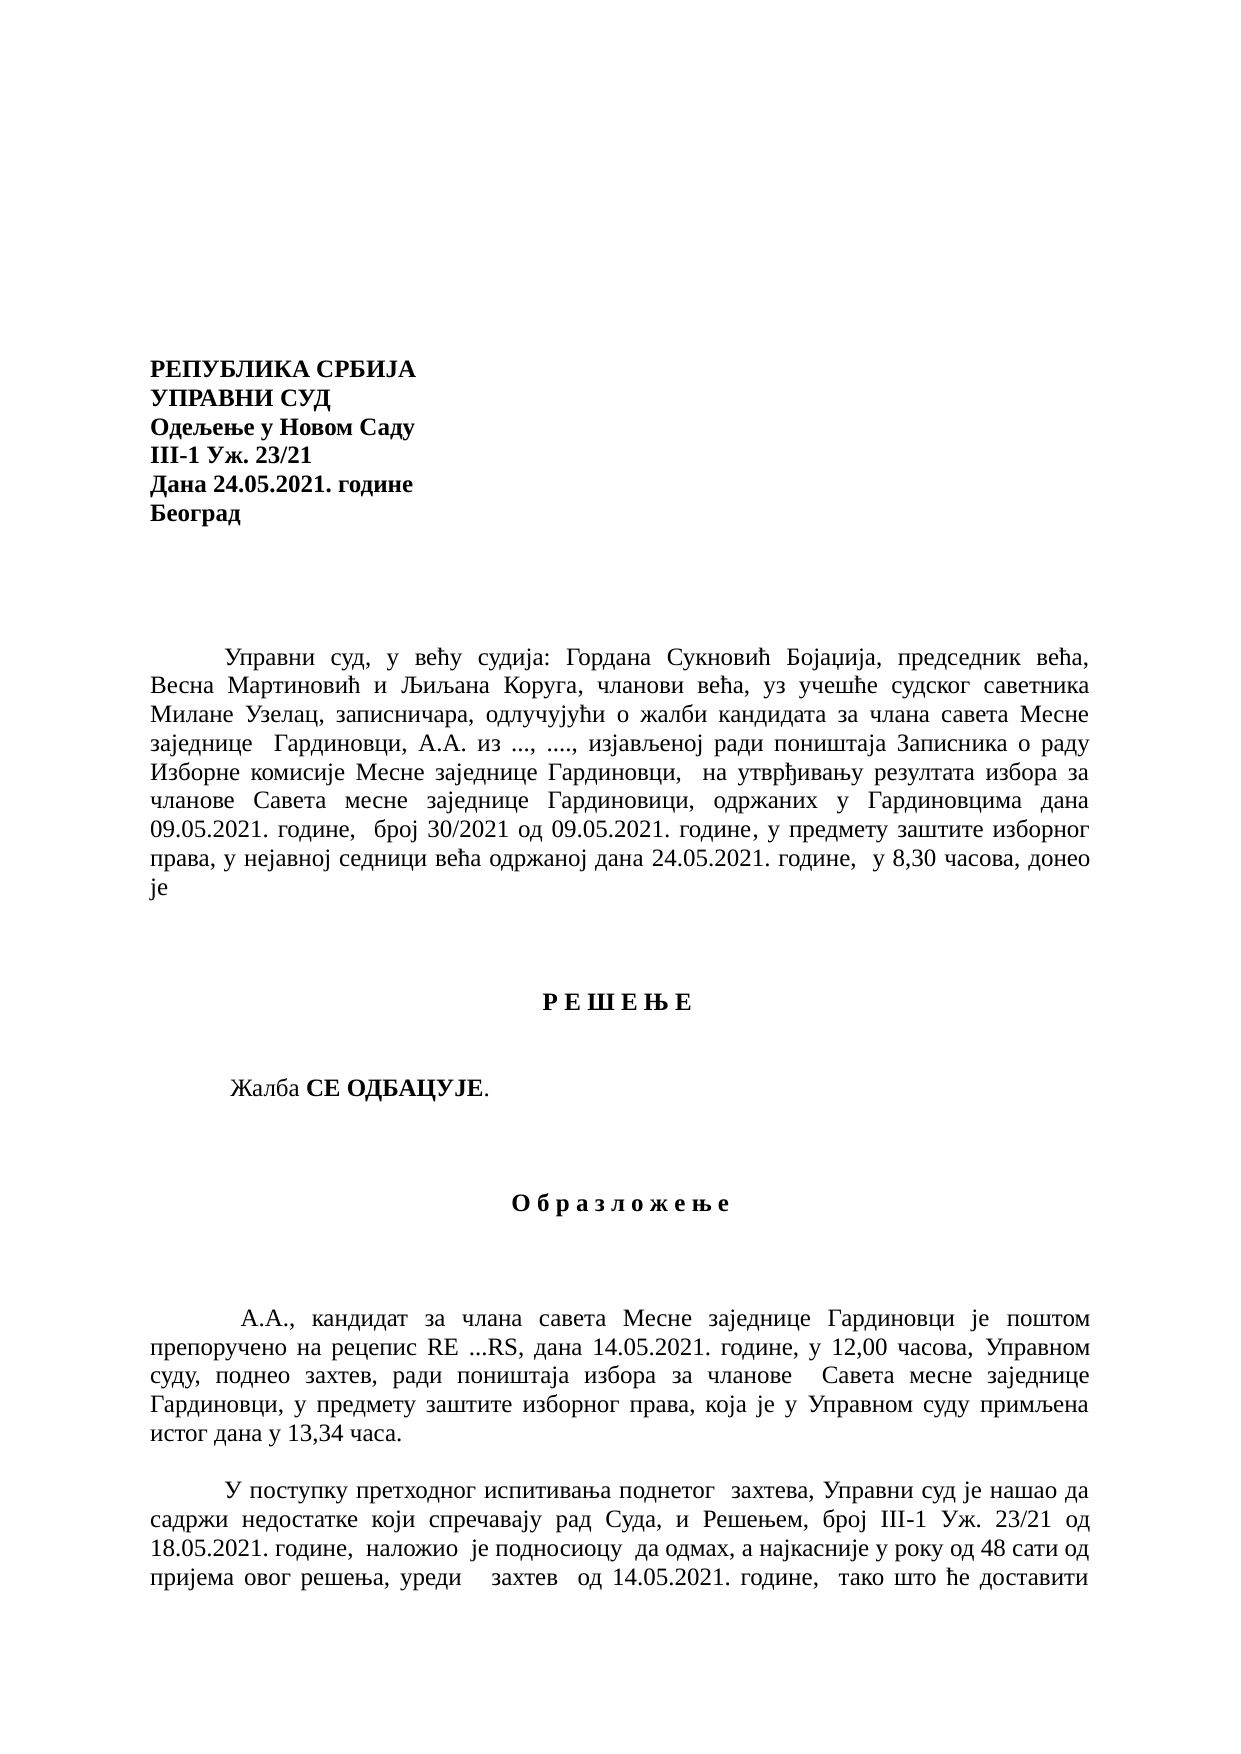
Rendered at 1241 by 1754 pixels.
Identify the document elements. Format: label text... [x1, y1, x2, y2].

text РЕПУБЛИКА СРБИЈА [150, 148, 1090, 383]
text Жалба СЕ ОДБАЦУЈЕ. [150, 1073, 1090, 1102]
text А.А., кандидат за члана савета Месне заједнице Гардиновци је поштом препоручено на рецепис RE ...RS, дана 14.05.2021. године, у 12,00 часова, Управном суду, поднео захтев, ради поништаја избора за чланове Савета месне заједнице Гардиновци, у предмету заштите изборног права, која је у Управном суду примљена истог дана у 13,34 часа. [150, 1303, 1090, 1447]
text Управни суд, у већу судија: Гордана Сукновић Бојаџија, председник већа, Весна Мартиновић и Љиљана Коруга, чланови већа, уз учешће судског саветника Милане Узелац, записничара, одлучујући о жалби кандидата за члана савета Месне заједнице Гардиновци, А.А. из ..., ...., изјављеној ради поништаја Записника о раду Изборне комисије Месне заједнице Гардиновци, на утврђивању резултата избора за чланове Савета месне заједнице Гардиновици, одржаних у Гардиновцима дана 09.05.2021. године, број 30/2021 од 09.05.2021. године, у предмету заштите изборног права, у нејавној седници већа одржаној дана 24.05.2021. године, у 8,30 часова, донео је [150, 642, 1090, 900]
text О б р а з л о ж е њ е [150, 1188, 1090, 1217]
text Р Е Ш Е Њ Е [150, 987, 1090, 1015]
text УПРАВНИ СУД [150, 383, 1090, 412]
text Дана 24.05.2021. године [150, 469, 1090, 498]
text У поступку претходног испитивања поднетог захтева, Управни суд је нашао да садржи недостатке који спречавају рад Суда, и Решењем, број III-1 Уж. 23/21 од 18.05.2021. године, наложио је подносиоцу да одмах, а најкасније у року од 48 сати од пријема овог решења, уреди захтев од 14.05.2021. године, тако што ће доставити [150, 1475, 1090, 1590]
text III-1 Уж. 23/21 [150, 440, 1090, 469]
text Београд [150, 498, 1090, 527]
text Одељење у Новом Саду [150, 412, 1090, 440]
